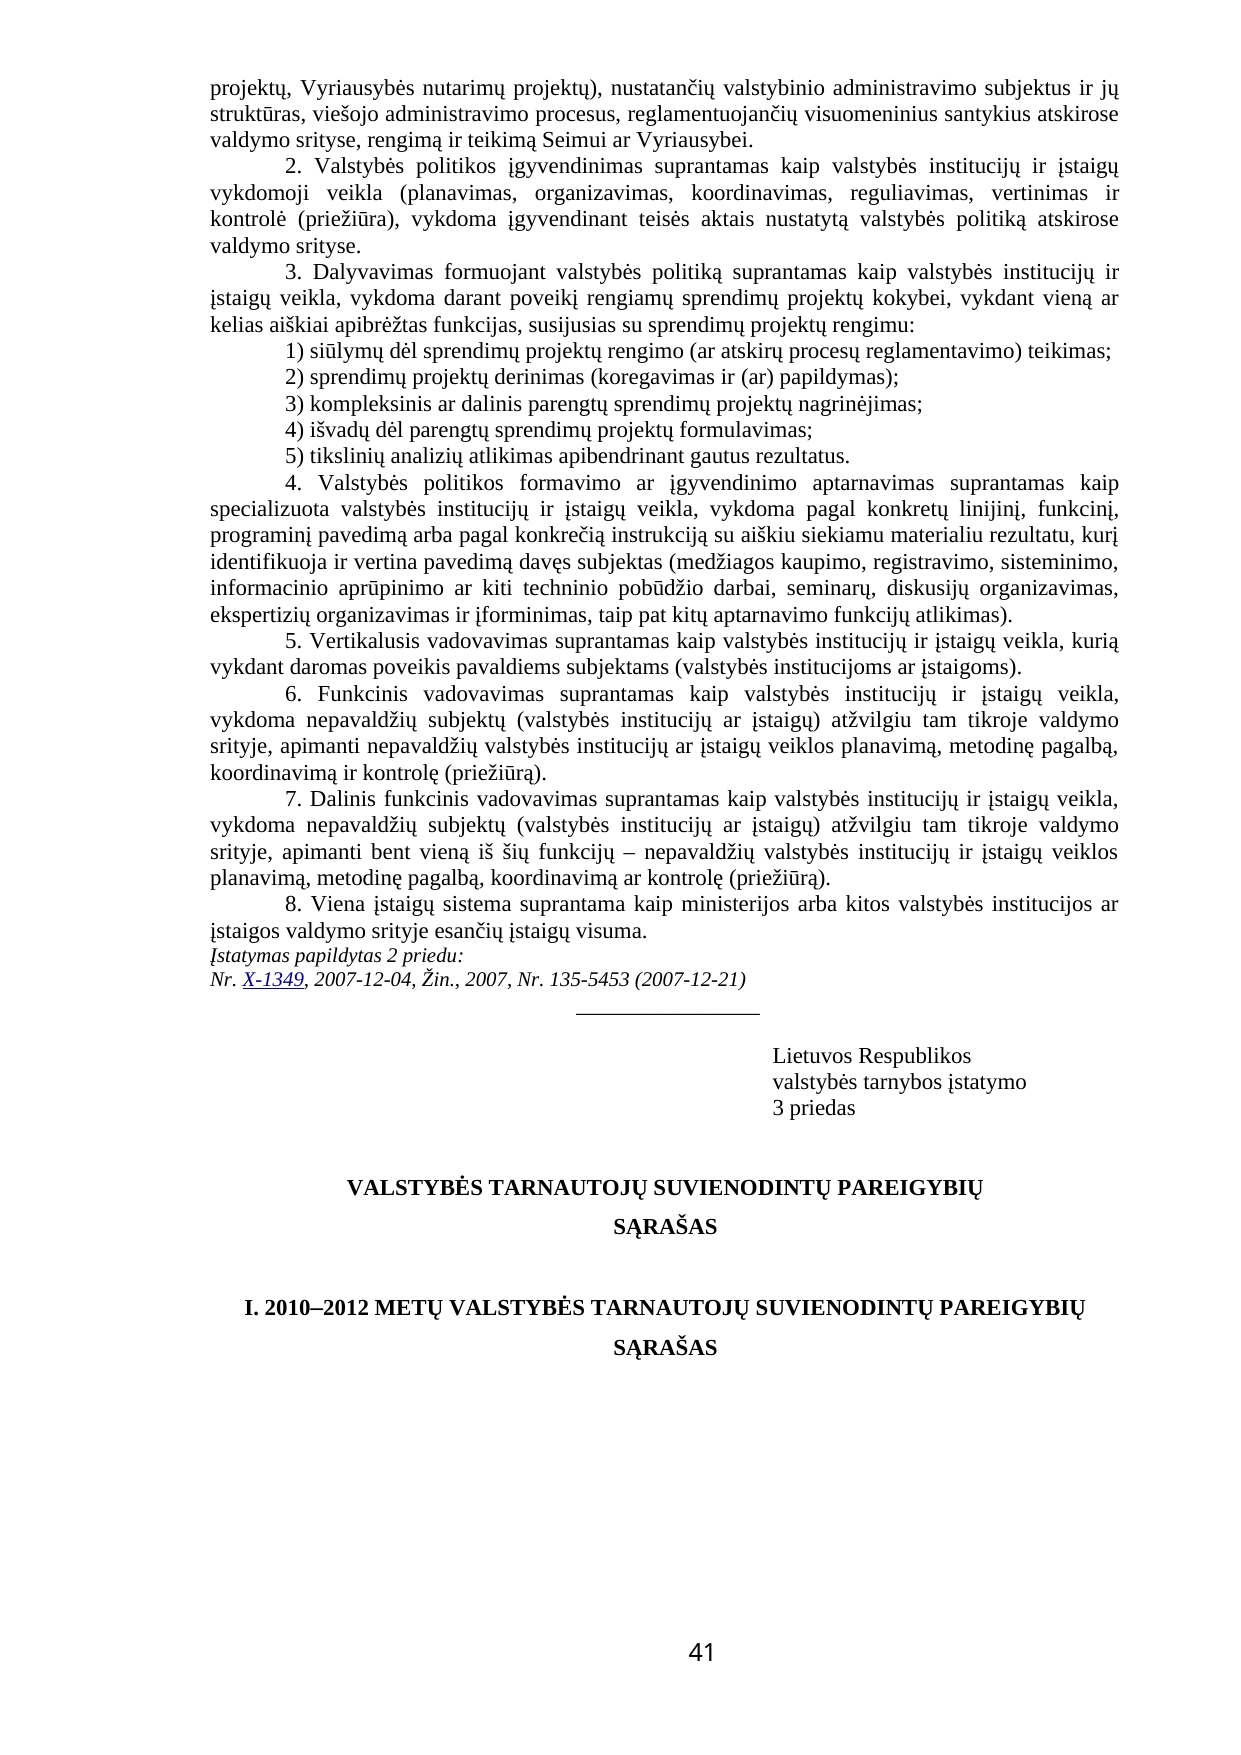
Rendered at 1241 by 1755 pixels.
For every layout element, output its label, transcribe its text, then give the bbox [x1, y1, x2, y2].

text I. 2010–2012 METŲ VALSTYBĖS TARNAUTOJŲ SUVIENODINTŲ PAREIGYBIŲ SĄRAŠAS [210, 1292, 1120, 1360]
text 2) sprendimų projektų derinimas (koregavimas ir (ar) papildymas); [210, 363, 1120, 390]
text 5) tikslinių analizių atlikimas apibendrinant gautus rezultatus. [210, 442, 1120, 469]
text Lietuvos Respublikos [772, 1042, 1120, 1068]
text SĄRAŠAS [210, 1213, 1120, 1239]
text Nr. X-1349, 2007-12-04, Žin., 2007, Nr. 135-5453 (2007-12-21) [210, 967, 1120, 991]
text 3) kompleksinis ar dalinis parengtų sprendimų projektų nagrinėjimas; [210, 390, 1120, 416]
text Įstatymas papildytas 2 priedu: [210, 943, 1126, 967]
text 6. Funkcinis vadovavimas suprantamas kaip valstybės institucijų ir įstaigų veikla, vykdoma nepavaldžių subjektų (valstybės institucijų ar įstaigų) atžvilgiu tam tikroje valdymo srityje, apimanti nepavaldžių valstybės institucijų ar įstaigų veiklos planavimą, metodinę pagalbą, koordinavimą ir kontrolę (priežiūrą). [210, 680, 1120, 785]
text 3 priedas [772, 1094, 1120, 1121]
text projektų, Vyriausybės nutarimų projektų), nustatančių valstybinio administravimo subjektus ir jų struktūras, viešojo administravimo procesus, reglamentuojančių visuomeninius santykius atskirose valdymo srityse, rengimą ir teikimą Seimui ar Vyriausybei. [210, 73, 1120, 153]
text 4. Valstybės politikos formavimo ar įgyvendinimo aptarnavimas suprantamas kaip specializuota valstybės institucijų ir įstaigų veikla, vykdoma pagal konkretų linijinį, funkcinį, programinį pavedimą arba pagal konkrečią instrukciją su aiškiu siekiamu materialiu rezultatu, kurį identifikuoja ir vertina pavedimą davęs subjektas (medžiagos kaupimo, registravimo, sisteminimo, informacinio aprūpinimo ar kiti techninio pobūdžio darbai, seminarų, diskusijų organizavimas, ekspertizių organizavimas ir įforminimas, taip pat kitų aptarnavimo funkcijų atlikimas). [210, 469, 1120, 627]
text valstybės tarnybos įstatymo [772, 1068, 1120, 1094]
text 2. Valstybės politikos įgyvendinimas suprantamas kaip valstybės institucijų ir įstaigų vykdomoji veikla (planavimas, organizavimas, koordinavimas, reguliavimas, vertinimas ir kontrolė (priežiūra), vykdoma įgyvendinant teisės aktais nustatytą valstybės politiką atskirose valdymo srityse. [210, 153, 1120, 258]
text 7. Dalinis funkcinis vadovavimas suprantamas kaip valstybės institucijų ir įstaigų veikla, vykdoma nepavaldžių subjektų (valstybės institucijų ar įstaigų) atžvilgiu tam tikroje valdymo srityje, apimanti bent vieną iš šių funkcijų – nepavaldžių valstybės institucijų ir įstaigų veiklos planavimą, metodinę pagalbą, koordinavimą ar kontrolę (priežiūrą). [210, 785, 1120, 891]
text 4) išvadų dėl parengtų sprendimų projektų formulavimas; [210, 416, 1120, 442]
text 1) siūlymų dėl sprendimų projektų rengimo (ar atskirų procesų reglamentavimo) teikimas; [210, 337, 1120, 363]
text ________________ [210, 991, 1126, 1018]
text 3. Dalyvavimas formuojant valstybės politiką suprantamas kaip valstybės institucijų ir įstaigų veikla, vykdoma darant poveikį rengiamų sprendimų projektų kokybei, vykdant vieną ar kelias aiškiai apibrėžtas funkcijas, susijusias su sprendimų projektų rengimu: [210, 258, 1120, 337]
text 5. Vertikalusis vadovavimas suprantamas kaip valstybės institucijų ir įstaigų veikla, kurią vykdant daromas poveikis pavaldiems subjektams (valstybės institucijoms ar įstaigoms). [210, 627, 1120, 680]
text 8. Viena įstaigų sistema suprantama kaip ministerijos arba kitos valstybės institucijos ar įstaigos valdymo srityje esančių įstaigų visuma. [210, 891, 1120, 943]
text VALSTYBĖS TARNAUTOJŲ SUVIENODINTŲ PAREIGYBIŲ [210, 1173, 1120, 1200]
